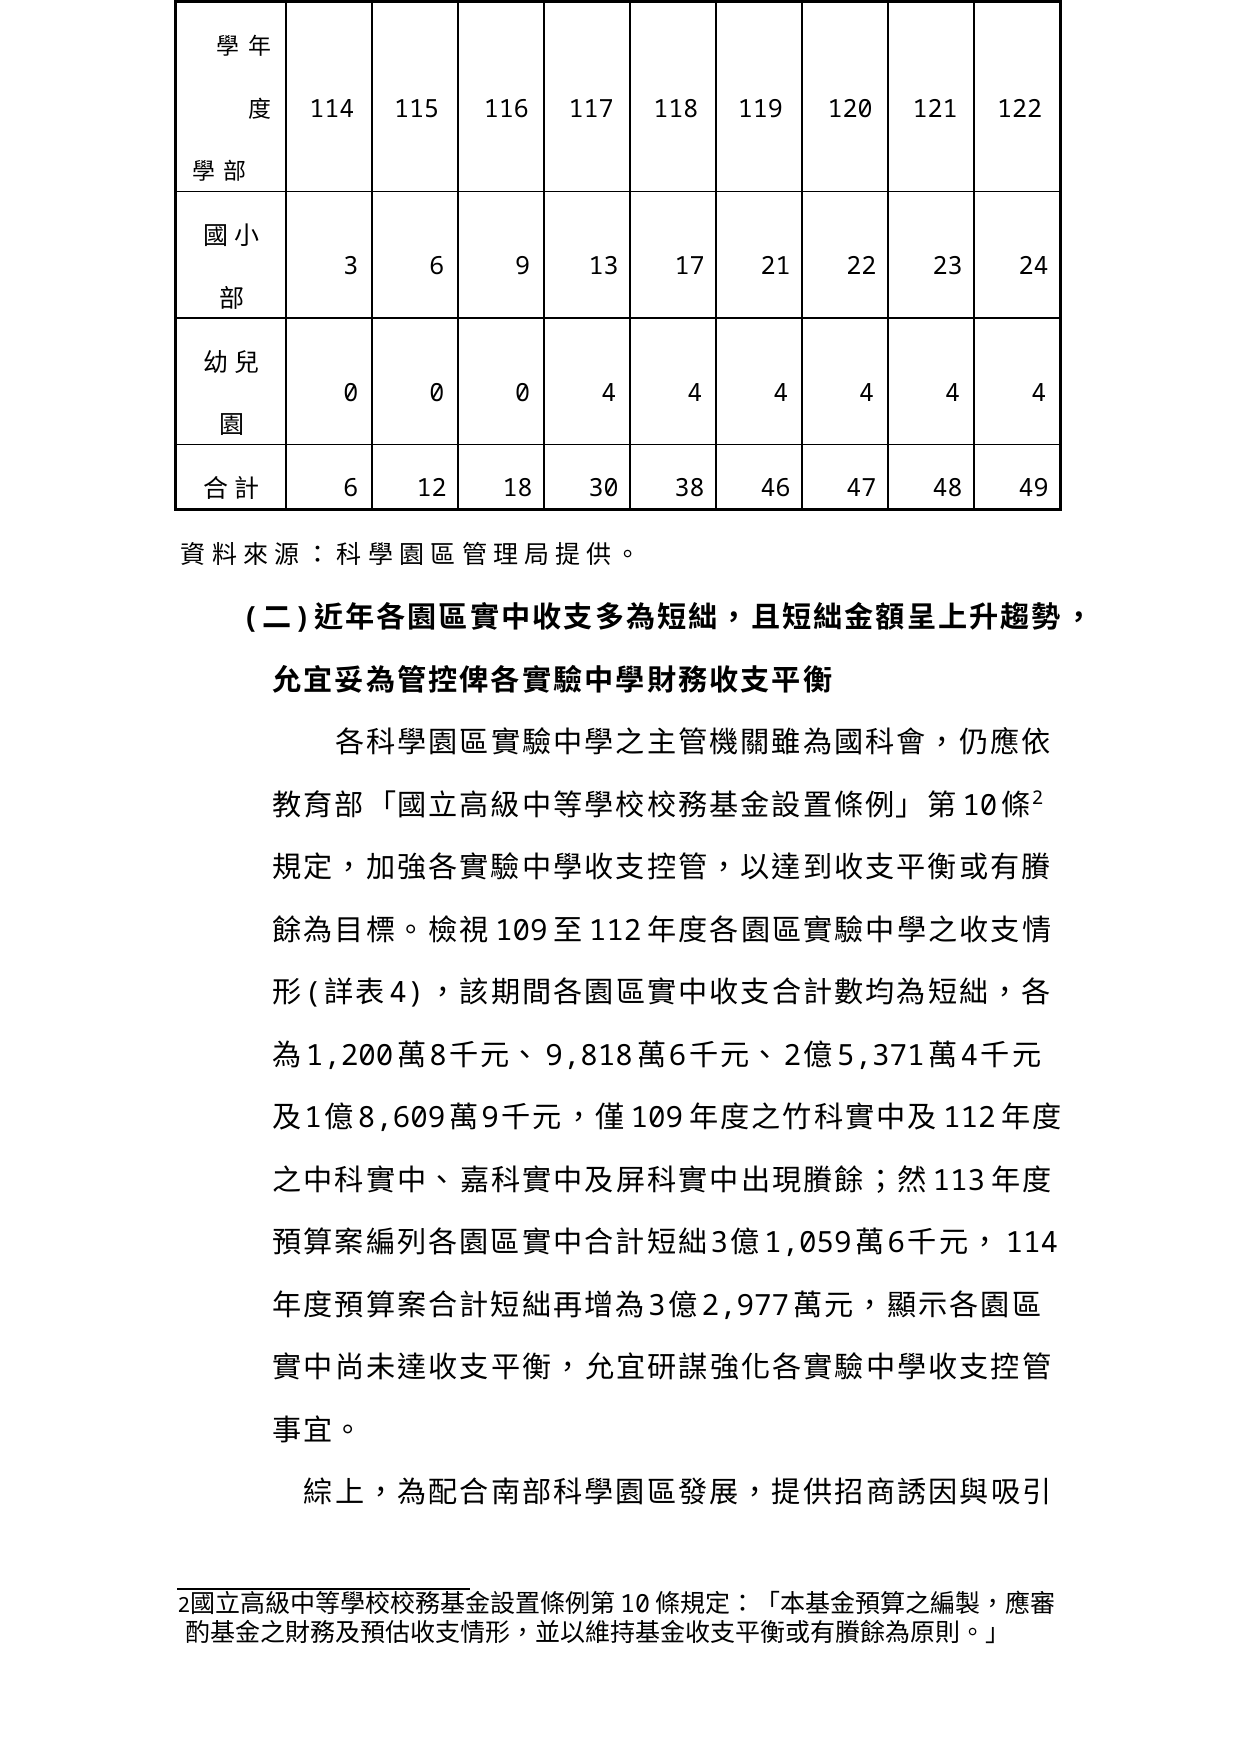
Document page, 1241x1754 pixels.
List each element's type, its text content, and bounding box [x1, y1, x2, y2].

table_cell 49 [975, 445, 1059, 508]
table_cell 30 [545, 445, 629, 508]
table_cell 合計 [177, 445, 285, 508]
table_cell 21 [717, 192, 801, 317]
text 資料來源：科學園區管理局提供。 [177, 511, 1063, 573]
table_cell 47 [803, 445, 887, 508]
table_header 117 [545, 3, 629, 191]
table_cell 46 [717, 445, 801, 508]
table_cell 4 [975, 319, 1059, 444]
table_cell 18 [459, 445, 543, 508]
table_cell 0 [459, 319, 543, 444]
table_cell 22 [803, 192, 887, 317]
table_cell 4 [717, 319, 801, 444]
table_header 115 [373, 3, 457, 191]
table_cell 6 [373, 192, 457, 317]
table_cell 國小部 [177, 192, 285, 317]
table_cell 9 [459, 192, 543, 317]
table_cell 17 [631, 192, 715, 317]
table_cell 0 [373, 319, 457, 444]
table_header 120 [803, 3, 887, 191]
text (二)近年各園區實中收支多為短絀，且短絀金額呈上升趨勢，允宜妥為管控俾各實驗中學財務收支平衡 [236, 573, 1063, 698]
table_cell 12 [373, 445, 457, 508]
table_cell 幼兒園 [177, 319, 285, 444]
table_header 114 [287, 3, 371, 191]
table_cell 0 [287, 319, 371, 444]
table_header 121 [889, 3, 973, 191]
text 國立高級中等學校校務基金設置條例第10條規定：「本基金預算之編製，應審酌基金之財務及預估收支情形，並以維持基金收支平衡或有賸餘為原則。」 [177, 1589, 1063, 1648]
table_cell 23 [889, 192, 973, 317]
table_cell 4 [631, 319, 715, 444]
table_cell 3 [287, 192, 371, 317]
table_cell 4 [889, 319, 973, 444]
table_header 122 [975, 3, 1059, 191]
table_cell 13 [545, 192, 629, 317]
table_header 118 [631, 3, 715, 191]
text 綜上，為配合南部科學園區發展，提供招商誘因與吸引 [236, 1448, 1063, 1511]
text 各科學園區實驗中學之主管機關雖為國科會，仍應依教育部「國立高級中等學校校務基金設置條例」第10條規定，加強各實驗中學收支控管，以達到收支平衡或有賸餘為目標。檢視109至112年度各園區實驗中學之收支情形(詳表4)，該期間各園區實中收支合計數均為短絀，各為1,200萬8千元、9,818萬6千元、2億5,371萬4千元及1億8,609萬9千元，僅109年度之竹科實中及112年度之中科實中、嘉科實中及屏科實中出現賸餘；然113年度預算案編列各園區實中合計短絀3億1,059萬6千元，114年度預算案合計短絀再增為3億2,977萬元，顯示各園區實中尚未達收支平衡，允宜研謀強化各實驗中學收支控管事宜。 [266, 698, 1063, 1448]
table_cell 38 [631, 445, 715, 508]
table_cell 6 [287, 445, 371, 508]
table_cell 4 [803, 319, 887, 444]
table_cell 4 [545, 319, 629, 444]
table_header 116 [459, 3, 543, 191]
table_header 學年度 學部 [177, 3, 285, 191]
table_cell 48 [889, 445, 973, 508]
table_header 119 [717, 3, 801, 191]
table_cell 24 [975, 192, 1059, 317]
